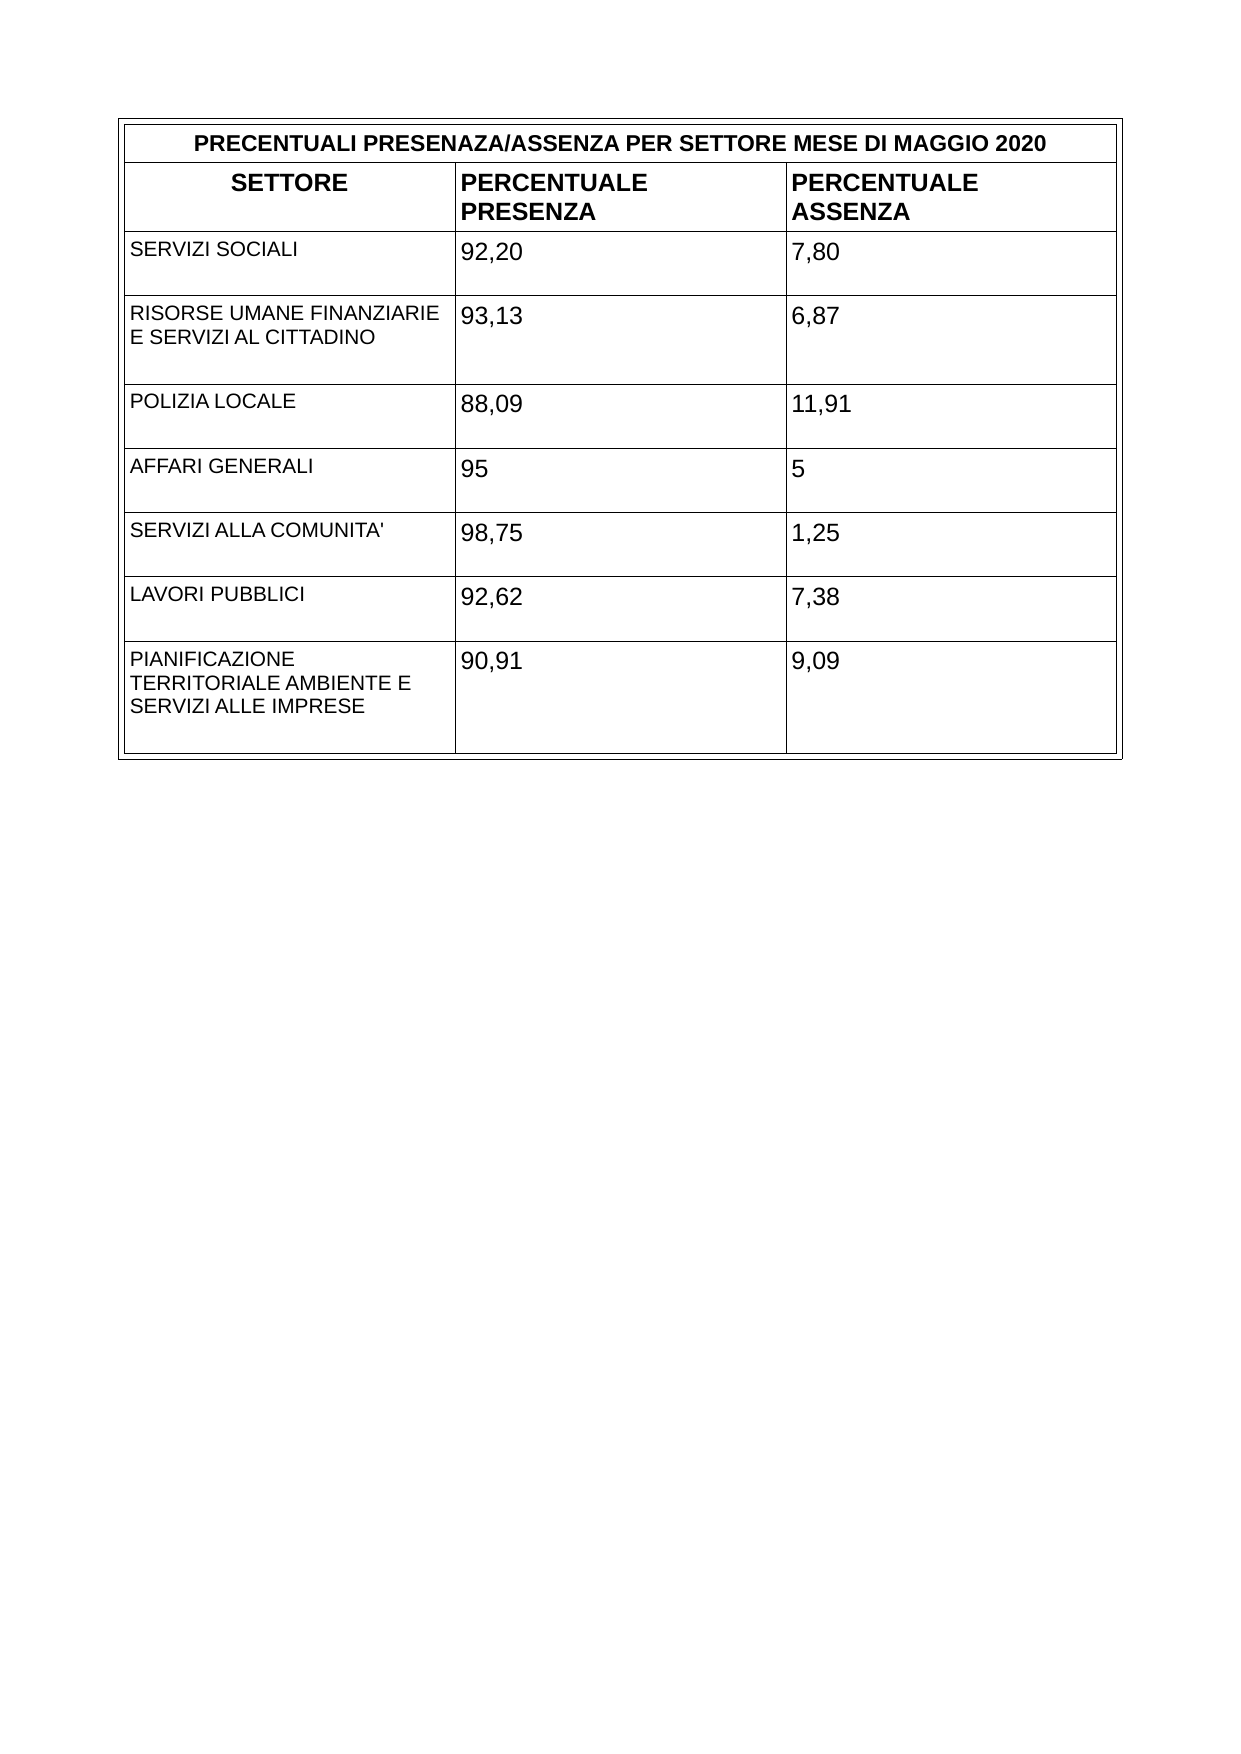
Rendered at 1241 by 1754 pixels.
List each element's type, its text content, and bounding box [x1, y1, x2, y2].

table_cell SETTORE [125, 163, 455, 231]
table_cell RISORSE UMANE FINANZIARIE E SERVIZI AL CITTADINO [125, 296, 455, 383]
table_cell POLIZIA LOCALE [125, 385, 455, 448]
table_cell 1,25 [787, 513, 1116, 576]
table_cell 92,20 [456, 232, 786, 295]
table_cell 88,09 [456, 385, 786, 448]
table_cell LAVORI PUBBLICI [125, 577, 455, 641]
table_cell 6,87 [787, 296, 1116, 383]
table_header [119, 119, 1122, 759]
table_cell 9,09 [787, 642, 1116, 753]
table_cell PERCENTUALE PRESENZA [456, 163, 786, 231]
table_cell 92,62 [456, 577, 786, 641]
table_cell 5 [787, 449, 1116, 512]
table_cell 93,13 [456, 296, 786, 383]
table_cell 7,38 [787, 577, 1116, 641]
table_cell 98,75 [456, 513, 786, 576]
table_cell 7,80 [787, 232, 1116, 295]
table_cell AFFARI GENERALI [125, 449, 455, 512]
table_cell 95 [456, 449, 786, 512]
table_cell PIANIFICAZIONE TERRITORIALE AMBIENTE E SERVIZI ALLE IMPRESE [125, 642, 455, 753]
table_cell PERCENTUALE ASSENZA [787, 163, 1116, 231]
table_header PRECENTUALI PRESENAZA/ASSENZA PER SETTORE MESE DI MAGGIO 2020 [125, 125, 1116, 162]
table_cell SERVIZI ALLA COMUNITA' [125, 513, 455, 576]
table_cell 11,91 [787, 385, 1116, 448]
table_cell SERVIZI SOCIALI [125, 232, 455, 295]
table_cell 90,91 [456, 642, 786, 753]
